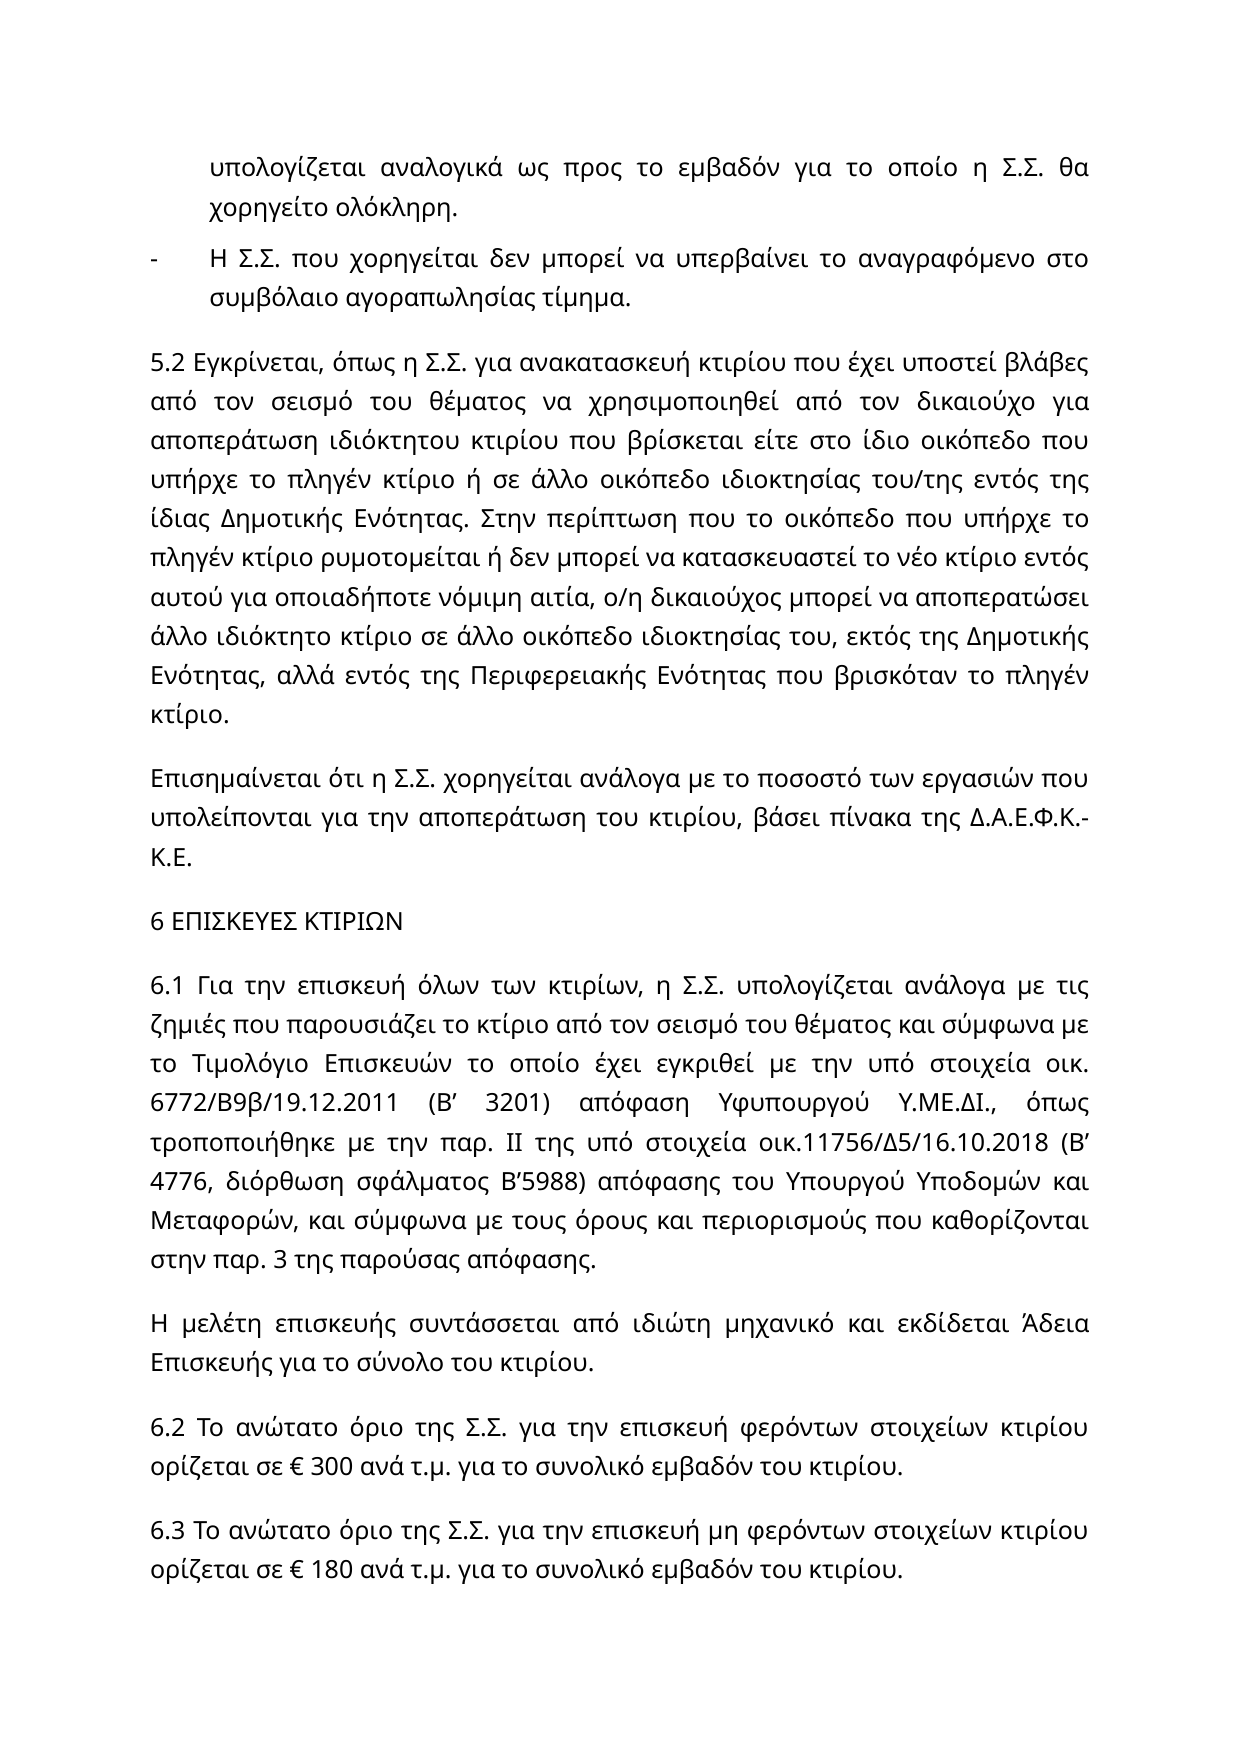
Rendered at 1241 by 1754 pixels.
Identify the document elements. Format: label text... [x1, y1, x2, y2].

text 6.2 Το ανώτατο όριο της Σ.Σ. για την επισκευή φερόντων στοιχείων κτιρίου ορίζεται σε € 300 ανά τ.μ. για το συνολικό εμβαδόν του κτιρίου. [150, 1409, 1090, 1482]
text Η μελέτη επισκευής συντάσσεται από ιδιώτη μηχανικό και εκδίδεται Άδεια Επισκευής για το σύνολο του κτιρίου. [150, 1306, 1090, 1379]
text 5.2 Εγκρίνεται, όπως η Σ.Σ. για ανακατασκευή κτιρίου που έχει υποστεί βλάβες από τον σεισμό του θέματος να χρησιμοποιηθεί από τον δικαιούχο για αποπεράτωση ιδιόκτητου κτιρίου που βρίσκεται είτε στο ίδιο οικόπεδο που υπήρχε το πληγέν κτίριο ή σε άλλο οικόπεδο ιδιοκτησίας του/της εντός της ίδιας Δημοτικής Ενότητας. Στην περίπτωση που το οικόπεδο που υπήρχε το πληγέν κτίριο ρυμοτομείται ή δεν μπορεί να κατασκευαστεί το νέο κτίριο εντός αυτού για οποιαδήποτε νόμιμη αιτία, ο/η δικαιούχος μπορεί να αποπερατώσει άλλο ιδιόκτητο κτίριο σε άλλο οικόπεδο ιδιοκτησίας του, εκτός της Δημοτικής Ενότητας, αλλά εντός της Περιφερειακής Ενότητας που βρισκόταν το πληγέν κτίριο. [150, 344, 1090, 731]
list υπολογίζεται αναλογικά ως προς το εμβαδόν για το οποίο η Σ.Σ. θα χορηγείτο ολόκληρη. [150, 150, 1090, 223]
text 6.1 Για την επισκευή όλων των κτιρίων, η Σ.Σ. υπολογίζεται ανάλογα με τις ζημιές που παρουσιάζει το κτίριο από τον σεισμό του θέματος και σύμφωνα με το Τιμολόγιο Επισκευών το οποίο έχει εγκριθεί με την υπό στοιχεία οικ. 6772/Β9β/19.12.2011 (Β’ 3201) απόφαση Υφυπουργού Υ.ΜΕ.ΔΙ., όπως τροποποιήθηκε με την παρ. ΙΙ της υπό στοιχεία οικ.11756/Δ5/16.10.2018 (Β’ 4776, διόρθωση σφάλματος Β’5988) απόφασης του Υπουργού Υποδομών και Μεταφορών, και σύμφωνα με τους όρους και περιορισμούς που καθορίζονται στην παρ. 3 της παρούσας απόφασης. [150, 967, 1090, 1276]
list - Η Σ.Σ. που χορηγείται δεν μπορεί να υπερβαίνει το αναγραφόμενο στο συμβόλαιο αγοραπωλησίας τίμημα. [150, 241, 1090, 314]
text 6 ΕΠΙΣΚΕΥΕΣ ΚΤΙΡΙΩΝ [150, 903, 1090, 937]
text 6.3 Το ανώτατο όριο της Σ.Σ. για την επισκευή μη φερόντων στοιχείων κτιρίου ορίζεται σε € 180 ανά τ.μ. για το συνολικό εμβαδόν του κτιρίου. [150, 1512, 1090, 1586]
text Επισημαίνεται ότι η Σ.Σ. χορηγείται ανάλογα με το ποσοστό των εργασιών που υπολείπονται για την αποπεράτωση του κτιρίου, βάσει πίνακα της Δ.Α.Ε.Φ.Κ.-Κ.Ε. [150, 761, 1090, 873]
